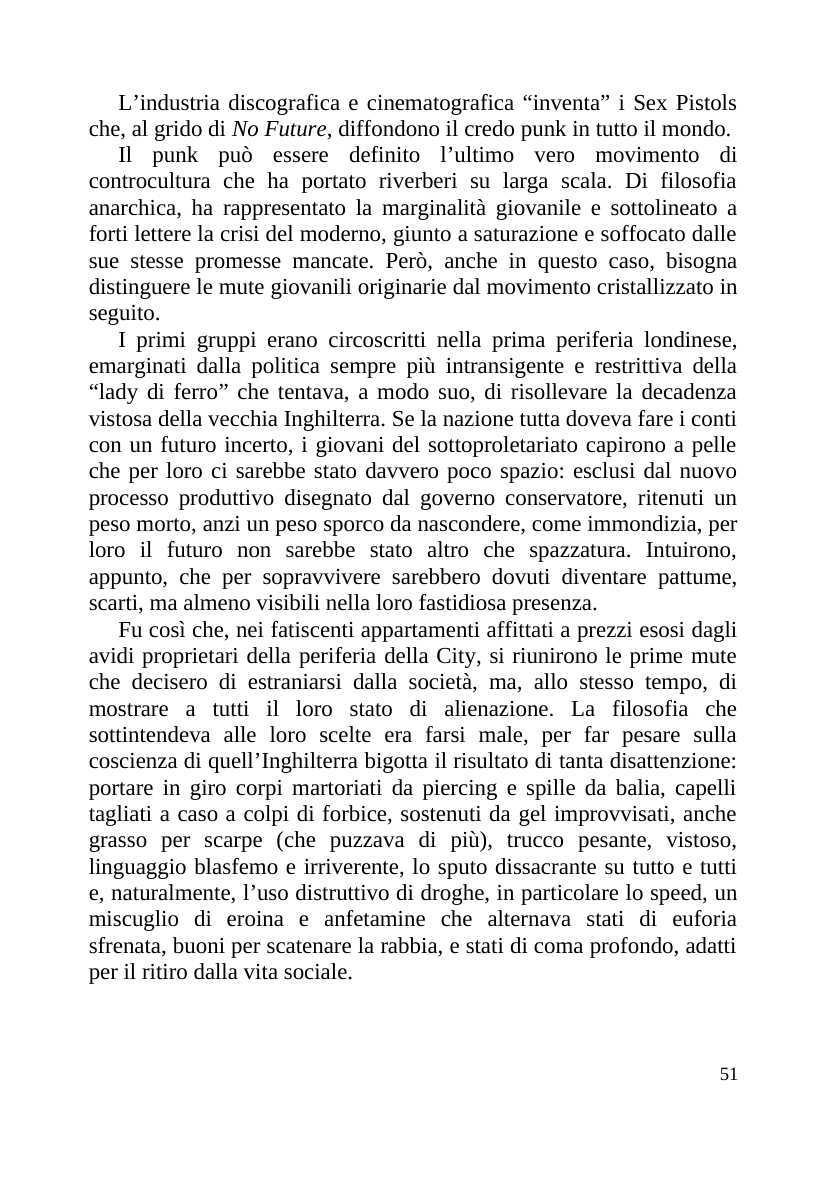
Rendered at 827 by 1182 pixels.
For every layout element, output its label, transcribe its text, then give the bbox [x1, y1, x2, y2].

text Il punk può essere definito l’ultimo vero movimento di controcultura che ha portato riverberi su larga scala. Di filosofia anarchica, ha rappresentato la marginalità giovanile e sottolineato a forti lettere la crisi del moderno, giunto a saturazione e soffocato dalle sue stesse promesse mancate. Però, anche in questo caso, bisogna distinguere le mute giovanili originarie dal movimento cristallizzato in seguito. [88, 141, 738, 326]
text L’industria discografica e cinematografica “inventa” i Sex Pistols che, al grido di No Future, diffondono il credo punk in tutto il mondo. [88, 88, 738, 141]
text Fu così che, nei fatiscenti appartamenti affittati a prezzi esosi dagli avidi proprietari della periferia della City, si riunirono le prime mute che decisero di estraniarsi dalla società, ma, allo stesso tempo, di mostrare a tutti il loro stato di alienazione. La filosofia che sottintendeva alle loro scelte era farsi male, per far pesare sulla coscienza di quell’Inghilterra bigotta il risultato di tanta disattenzione: portare in giro corpi martoriati da piercing e spille da balia, capelli tagliati a caso a colpi di forbice, sostenuti da gel improvvisati, anche grasso per scarpe (che puzzava di più), trucco pesante, vistoso, linguaggio blasfemo e irriverente, lo sputo dissacrante su tutto e tutti e, naturalmente, l’uso distruttivo di droghe, in particolare lo speed, un miscuglio di eroina e anfetamine che alternava stati di euforia sfrenata, buoni per scatenare la rabbia, e stati di coma profondo, adatti per il ritiro dalla vita sociale. [88, 616, 738, 984]
text I primi gruppi erano circoscritti nella prima periferia londinese, emarginati dalla politica sempre più intransigente e restrittiva della “lady di ferro” che tentava, a modo suo, di risollevare la decadenza vistosa della vecchia Inghilterra. Se la nazione tutta doveva fare i conti con un futuro incerto, i giovani del sottoproletariato capirono a pelle che per loro ci sarebbe stato davvero poco spazio: esclusi dal nuovo processo produttivo disegnato dal governo conservatore, ritenuti un peso morto, anzi un peso sporco da nascondere, come immondizia, per loro il futuro non sarebbe stato altro che spazzatura. Intuirono, appunto, che per sopravvivere sarebbero dovuti diventare pattume, scarti, ma almeno visibili nella loro fastidiosa presenza. [88, 326, 738, 616]
